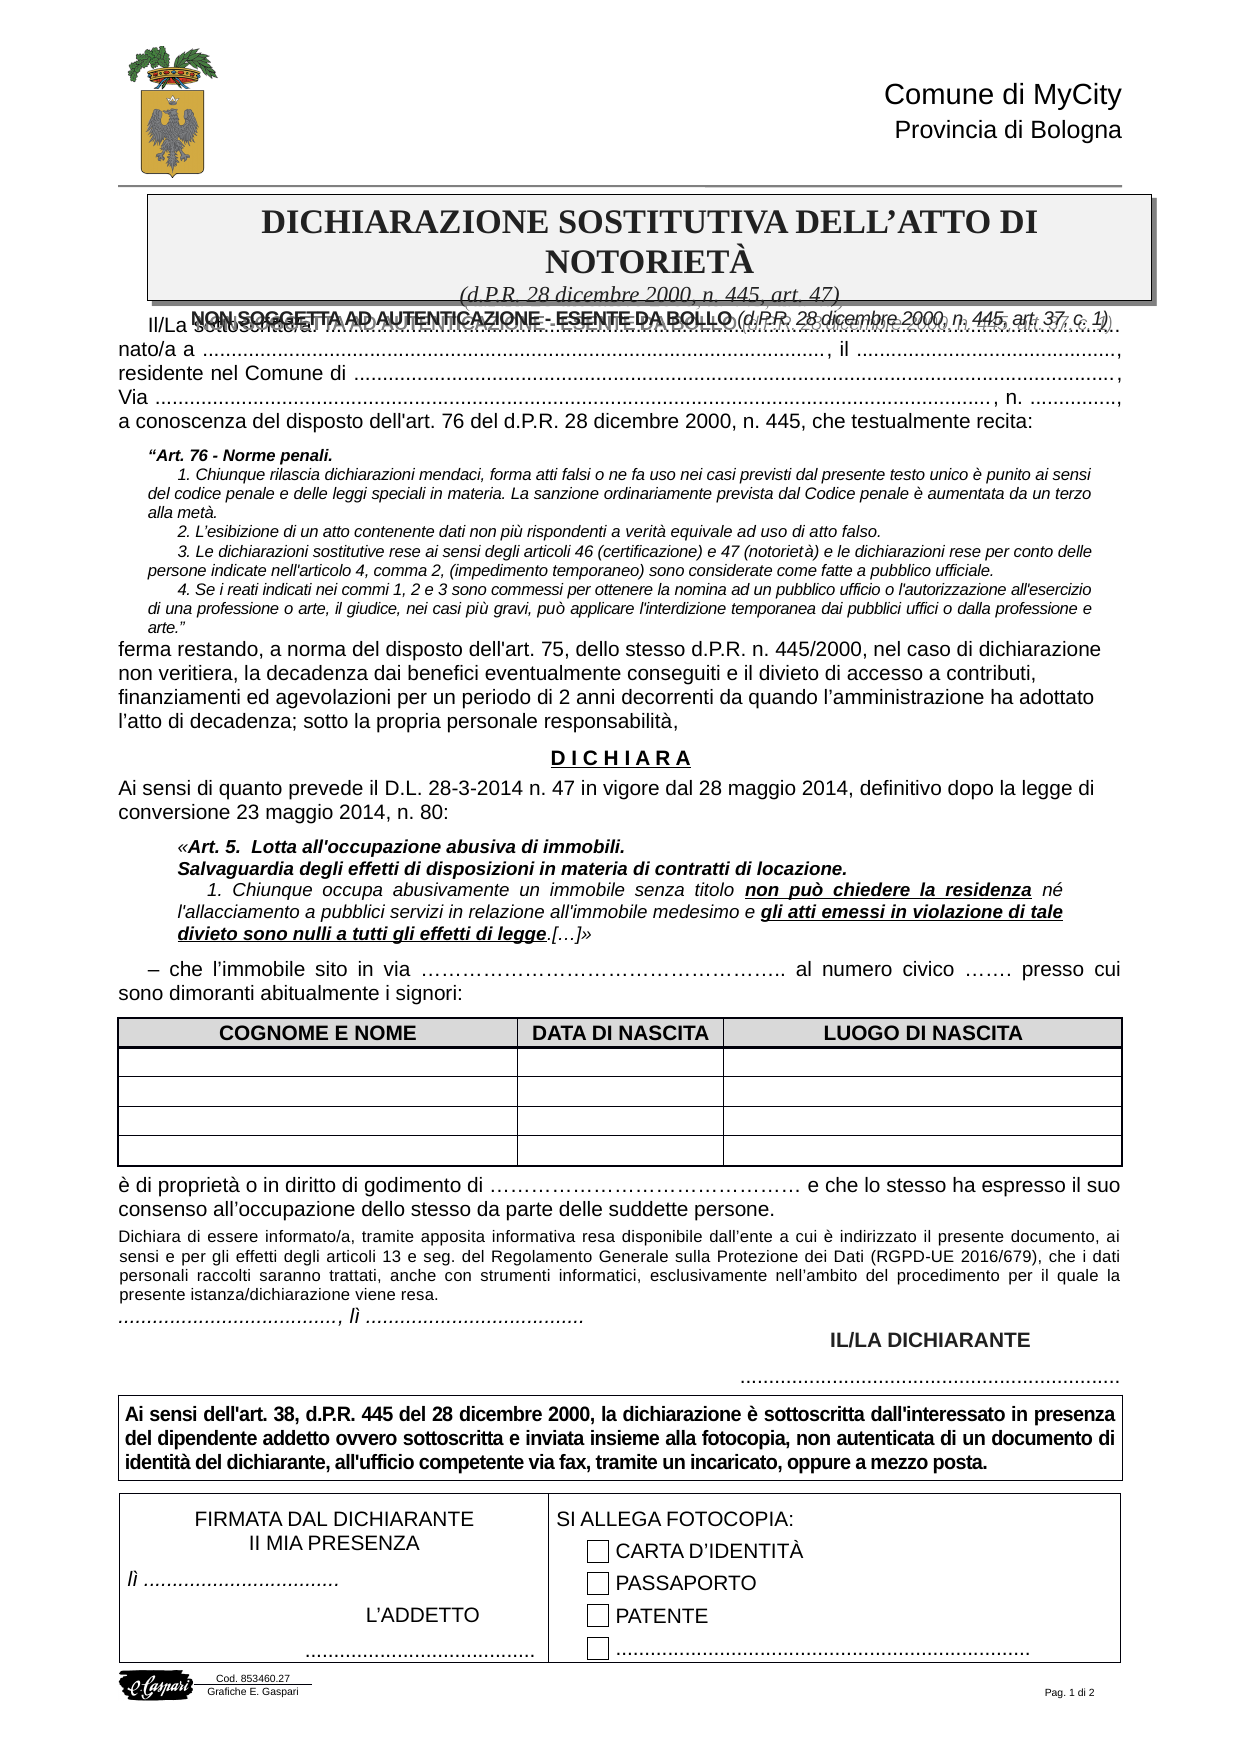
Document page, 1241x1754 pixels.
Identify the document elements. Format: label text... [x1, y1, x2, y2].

text Dichiara di essere informato/a, tramite apposita informativa resa disponibile dall’ente a cui è indirizzato il presente documento, ai sensi e per gli effetti degli articoli 13 e seg. del Regolamento Generale sulla Protezione dei Dati (RGPD-UE 2016/679), che i dati personali raccolti saranno trattati, anche con strumenti informatici, esclusivamente nell’ambito del procedimento per il quale la presente istanza/dichiarazione viene resa. [118, 1227, 1122, 1304]
text “Art. 76 - Norme penali. [148, 446, 1093, 465]
text IL/LA DICHIARANTE [738, 1328, 1122, 1352]
table_cell [724, 1049, 1121, 1076]
table_header LUOGO DI NASCITA [724, 1019, 1121, 1046]
text Ai sensi di quanto prevede il D.L. 28-3-2014 n. 47 in vigore dal 28 maggio 2014, definitivo dopo la legge di conversione 23 maggio 2014, n. 80: [118, 776, 1122, 824]
text «Art. 5. Lotta all'occupazione abusiva di immobili. [177, 836, 1063, 858]
table_header SI ALLEGA FOTOCOPIA: CARTA D’IDENTITÀ PASSAPORTO PATENTE ........................................................................ [549, 1494, 1120, 1662]
table_header FIRMATA DAL DICHIARANTE II MIA PRESENZA lì .................................. L’ADDETTO ........................................ [120, 1494, 548, 1662]
table_cell [724, 1136, 1121, 1165]
text Il/La sottoscritto/a. .......................................................................................................................................... nato/a a ............................................................................................................, il ............................................., residente nel Comune di ...................................................................................................................................., Via ................................................................................................................................................., n. ..............., a conoscenza del disposto dell'art. 76 del d.P.R. 28 dicembre 2000, n. 445, che testualmente recita: [118, 313, 1122, 433]
table_cell [518, 1136, 723, 1165]
text ferma restando, a norma del disposto dell'art. 75, dello stesso d.P.R. n. 445/2000, nel caso di dichiarazione non veritiera, la decadenza dai benefici eventualmente conseguiti e il divieto di accesso a contributi, finanziamenti ed agevolazioni per un periodo di 2 anni decorrenti da quando l’amministrazione ha adottato l’atto di decadenza; sotto la propria personale responsabilità, [118, 637, 1122, 733]
table_header COGNOME E NOME [119, 1019, 517, 1046]
table_cell [724, 1077, 1121, 1106]
text ......................................, lì ...................................... [118, 1304, 1122, 1328]
text Salvaguardia degli effetti di disposizioni in materia di contratti di locazione. [177, 858, 1063, 879]
text 3. Le dichiarazioni sostitutive rese ai sensi degli articoli 46 (certificazione) e 47 (notorietà) e le dichiarazioni rese per conto delle persone indicate nell'articolo 4, comma 2, (impedimento temporaneo) sono considerate come fatte a pubblico ufficiale. [148, 541, 1093, 580]
text – che l’immobile sito in via …………………………………………….. al numero civico ……. presso cui sono dimoranti abitualmente i signori: [118, 956, 1122, 1004]
text 4. Se i reati indicati nei commi 1, 2 e 3 sono commessi per ottenere la nomina ad un pubblico ufficio o l'autorizzazione all'esercizio di una professione o arte, il giudice, nei casi più gravi, può applicare l'interdizione temporanea dai pubblici uffici o dalla professione e arte.” [148, 580, 1093, 637]
table_cell [119, 1049, 517, 1076]
text .................................................................. [738, 1364, 1122, 1388]
text D I C H I A R A [119, 746, 1122, 769]
picture [122, 46, 224, 178]
table_cell [518, 1107, 723, 1135]
table_cell [518, 1049, 723, 1076]
table_cell [724, 1107, 1121, 1135]
table_cell [119, 1107, 517, 1135]
table_header DATA DI NASCITA [518, 1019, 723, 1046]
table_header Ai sensi dell'art. 38, d.P.R. 445 del 28 dicembre 2000, la dichiarazione è sottoscritta dall'interessato in presenza del dipendente addetto ovvero sottoscritta e inviata insieme alla fotocopia, non autenticata di un documento di identità del dichiarante, all'ufficio competente via fax, tramite un incaricato, oppure a mezzo posta. [119, 1396, 1122, 1480]
picture [118, 1669, 194, 1701]
text Comune di MyCity [224, 77, 1122, 110]
text Provincia di Bologna [224, 115, 1122, 144]
table_cell [518, 1077, 723, 1106]
text 2. L’esibizione di un atto contenente dati non più rispondenti a verità equivale ad uso di atto falso. [148, 522, 1093, 541]
table_cell [119, 1077, 517, 1106]
list 1. Chiunque occupa abusivamente un immobile senza titolo non può chiedere la residenza né l'allacciamento a pubblici servizi in relazione all'immobile medesimo e gli atti emessi in violazione di tale divieto sono nulli a tutti gli effetti di legge.[…]» [177, 879, 1063, 944]
text è di proprietà o in diritto di godimento di ……………………………………… e che lo stesso ha espresso il suo consenso all’occupazione dello stesso da parte delle suddette persone. [118, 1173, 1122, 1221]
text 1. Chiunque rilascia dichiarazioni mendaci, forma atti falsi o ne fa uso nei casi previsti dal presente testo unico è punito ai sensi del codice penale e delle leggi speciali in materia. La sanzione ordinariamente prevista dal Codice penale è aumentata da un terzo alla metà. [148, 465, 1093, 522]
table_cell [119, 1136, 517, 1165]
